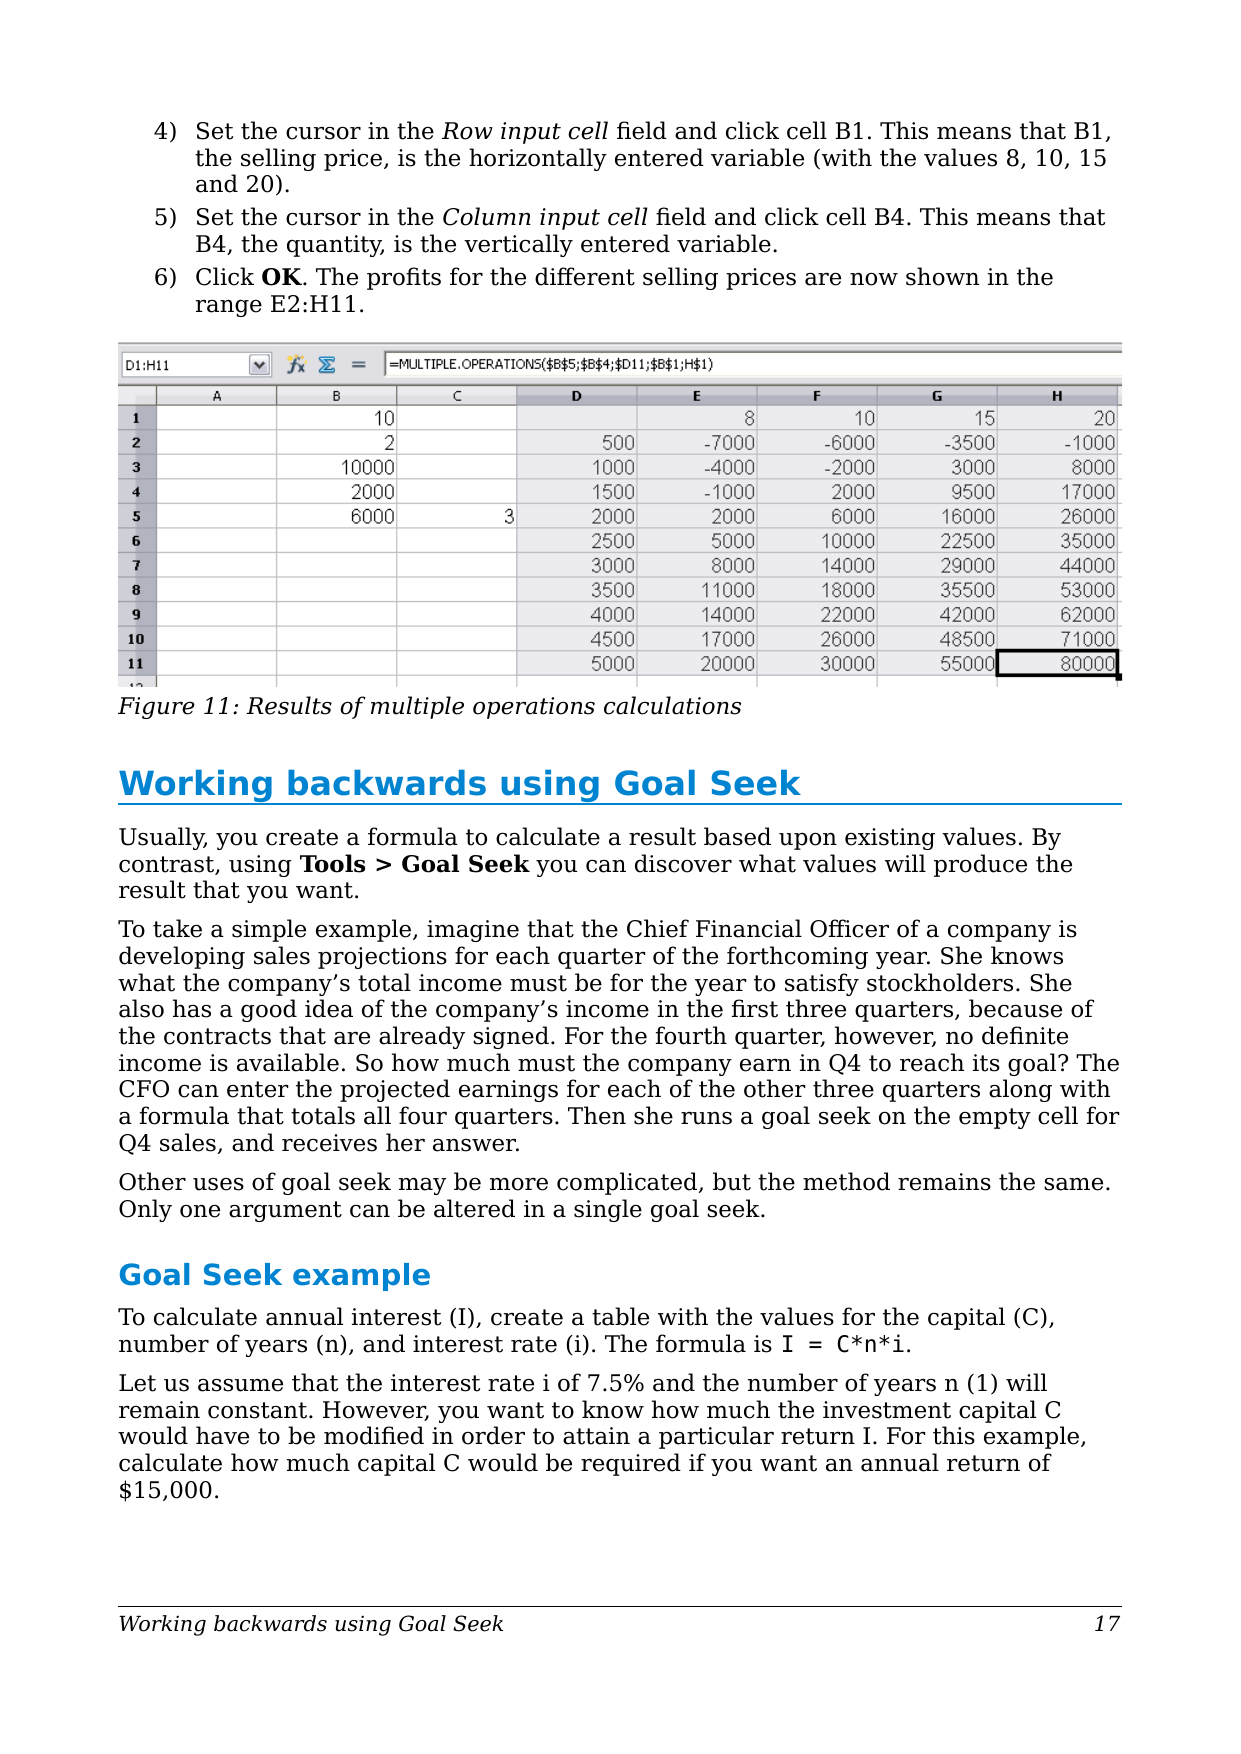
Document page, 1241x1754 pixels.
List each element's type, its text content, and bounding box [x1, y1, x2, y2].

text To calculate annual interest (I), create a table with the values for the capital (C), number of years (n), and interest rate (i). The formula is I = C*n*i. [118, 1304, 1122, 1358]
text Let us assume that the interest rate i of 7.5% and the number of years n (1) will remain constant. However, you want to know how much the investment capital C would have to be modified in order to attain a particular return I. For this example, calculate how much capital C would be required if you want an annual return of $15,000. [118, 1370, 1122, 1503]
subtitle Goal Seek example [118, 1258, 1122, 1292]
text Usually, you create a formula to calculate a result based upon existing values. By contrast, using Tools > Goal Seek you can discover what values will produce the result that you want. [118, 824, 1122, 904]
subtitle Working backwards using Goal Seek [118, 764, 1122, 803]
text To take a simple example, imagine that the Chief Financial Officer of a company is developing sales projections for each quarter of the forthcoming year. She knows what the company’s total income must be for the year to satisfy stockholders. She also has a good idea of the company’s income in the first three quarters, because of the contracts that are already signed. For the fourth quarter, however, no definite income is available. So how much must the company earn in Q4 to reach its goal? The CFO can enter the projected earnings for each of the other three quarters along with a formula that totals all four quarters. Then she runs a goal seek on the empty cell for Q4 sales, and receives her answer. [118, 917, 1122, 1157]
list Set the cursor in the Column input cell field and click cell B4. This means that B4, the quantity, is the vertically entered variable. [177, 204, 1122, 258]
text Other uses of goal seek may be more complicated, but the method remains the same. Only one argument can be altered in a single goal seek. [118, 1169, 1122, 1222]
text Figure 11: Results of multiple operations calculations [118, 693, 1122, 720]
picture [118, 342, 1123, 687]
list Set the cursor in the Row input cell field and click cell B1. This means that B1, the selling price, is the horizontally entered variable (with the values 8, 10, 15 and 20). [177, 118, 1122, 198]
list Click OK. The profits for the different selling prices are now shown in the range E2:H11. [177, 264, 1122, 318]
